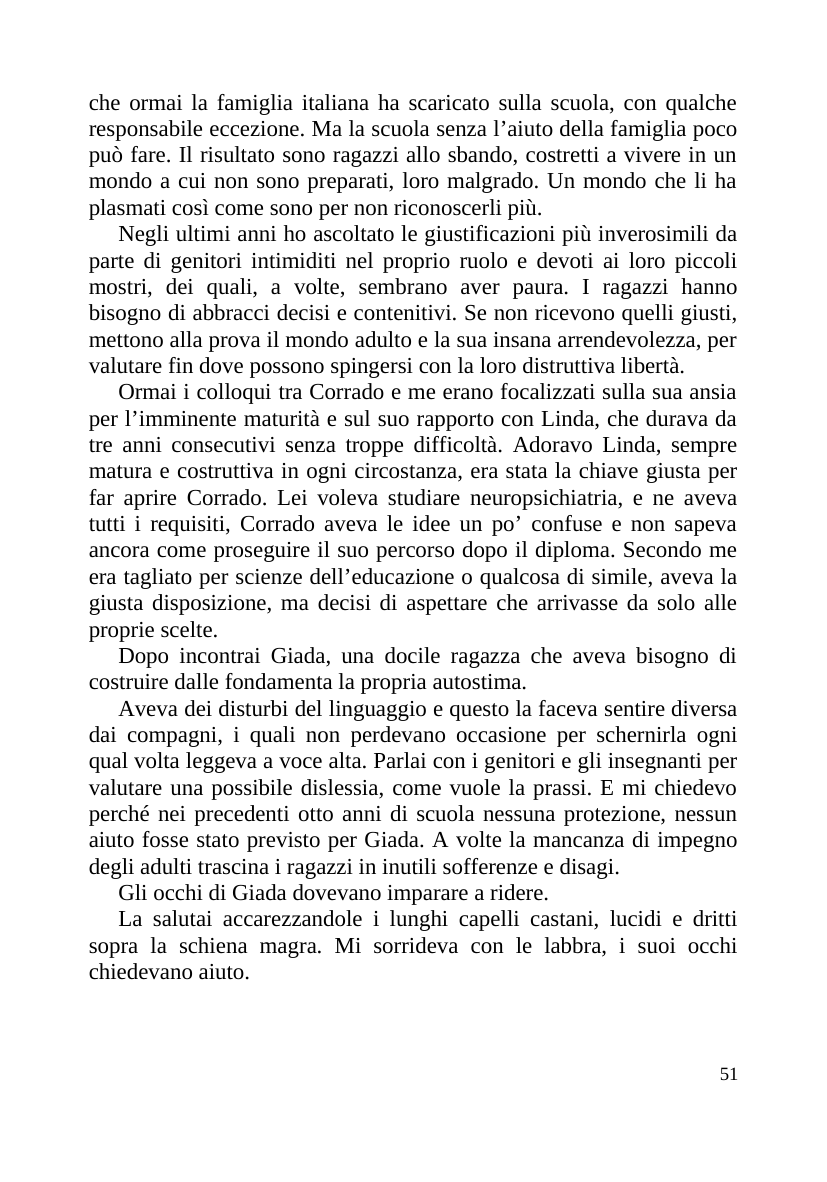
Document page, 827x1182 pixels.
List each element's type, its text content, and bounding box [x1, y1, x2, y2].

text Negli ultimi anni ho ascoltato le giustificazioni più inverosimili da parte di genitori intimiditi nel proprio ruolo e devoti ai loro piccoli mostri, dei quali, a volte, sembrano aver paura. I ragazzi hanno bisogno di abbracci decisi e contenitivi. Se non ricevono quelli giusti, mettono alla prova il mondo adulto e la sua insana arrendevolezza, per valutare fin dove possono spingersi con la loro distruttiva libertà. [88, 220, 738, 378]
text Dopo incontrai Giada, una docile ragazza che aveva bisogno di costruire dalle fondamenta la propria autostima. [88, 642, 738, 695]
text La salutai accarezzandole i lunghi capelli castani, lucidi e dritti sopra la schiena magra. Mi sorrideva con le labbra, i suoi occhi chiedevano aiuto. [88, 906, 738, 984]
text che ormai la famiglia italiana ha scaricato sulla scuola, con qualche responsabile eccezione. Ma la scuola senza l’aiuto della famiglia poco può fare. Il risultato sono ragazzi allo sbando, costretti a vivere in un mondo a cui non sono preparati, loro malgrado. Un mondo che li ha plasmati così come sono per non riconoscerli più. [88, 88, 738, 220]
text Aveva dei disturbi del linguaggio e questo la faceva sentire diversa dai compagni, i quali non perdevano occasione per schernirla ogni qual volta leggeva a voce alta. Parlai con i genitori e gli insegnanti per valutare una possibile dislessia, come vuole la prassi. E mi chiedevo perché nei precedenti otto anni di scuola nessuna protezione, nessun aiuto fosse stato previsto per Giada. A volte la mancanza di impegno degli adulti trascina i ragazzi in inutili sofferenze e disagi. [88, 695, 738, 879]
text Ormai i colloqui tra Corrado e me erano focalizzati sulla sua ansia per l’imminente maturità e sul suo rapporto con Linda, che durava da tre anni consecutivi senza troppe difficoltà. Adoravo Linda, sempre matura e costruttiva in ogni circostanza, era stata la chiave giusta per far aprire Corrado. Lei voleva studiare neuropsichiatria, e ne aveva tutti i requisiti, Corrado aveva le idee un po’ confuse e non sapeva ancora come proseguire il suo percorso dopo il diploma. Secondo me era tagliato per scienze dell’educazione o qualcosa di simile, aveva la giusta disposizione, ma decisi di aspettare che arrivasse da solo alle proprie scelte. [88, 378, 738, 642]
text Gli occhi di Giada dovevano imparare a ridere. [88, 879, 738, 906]
